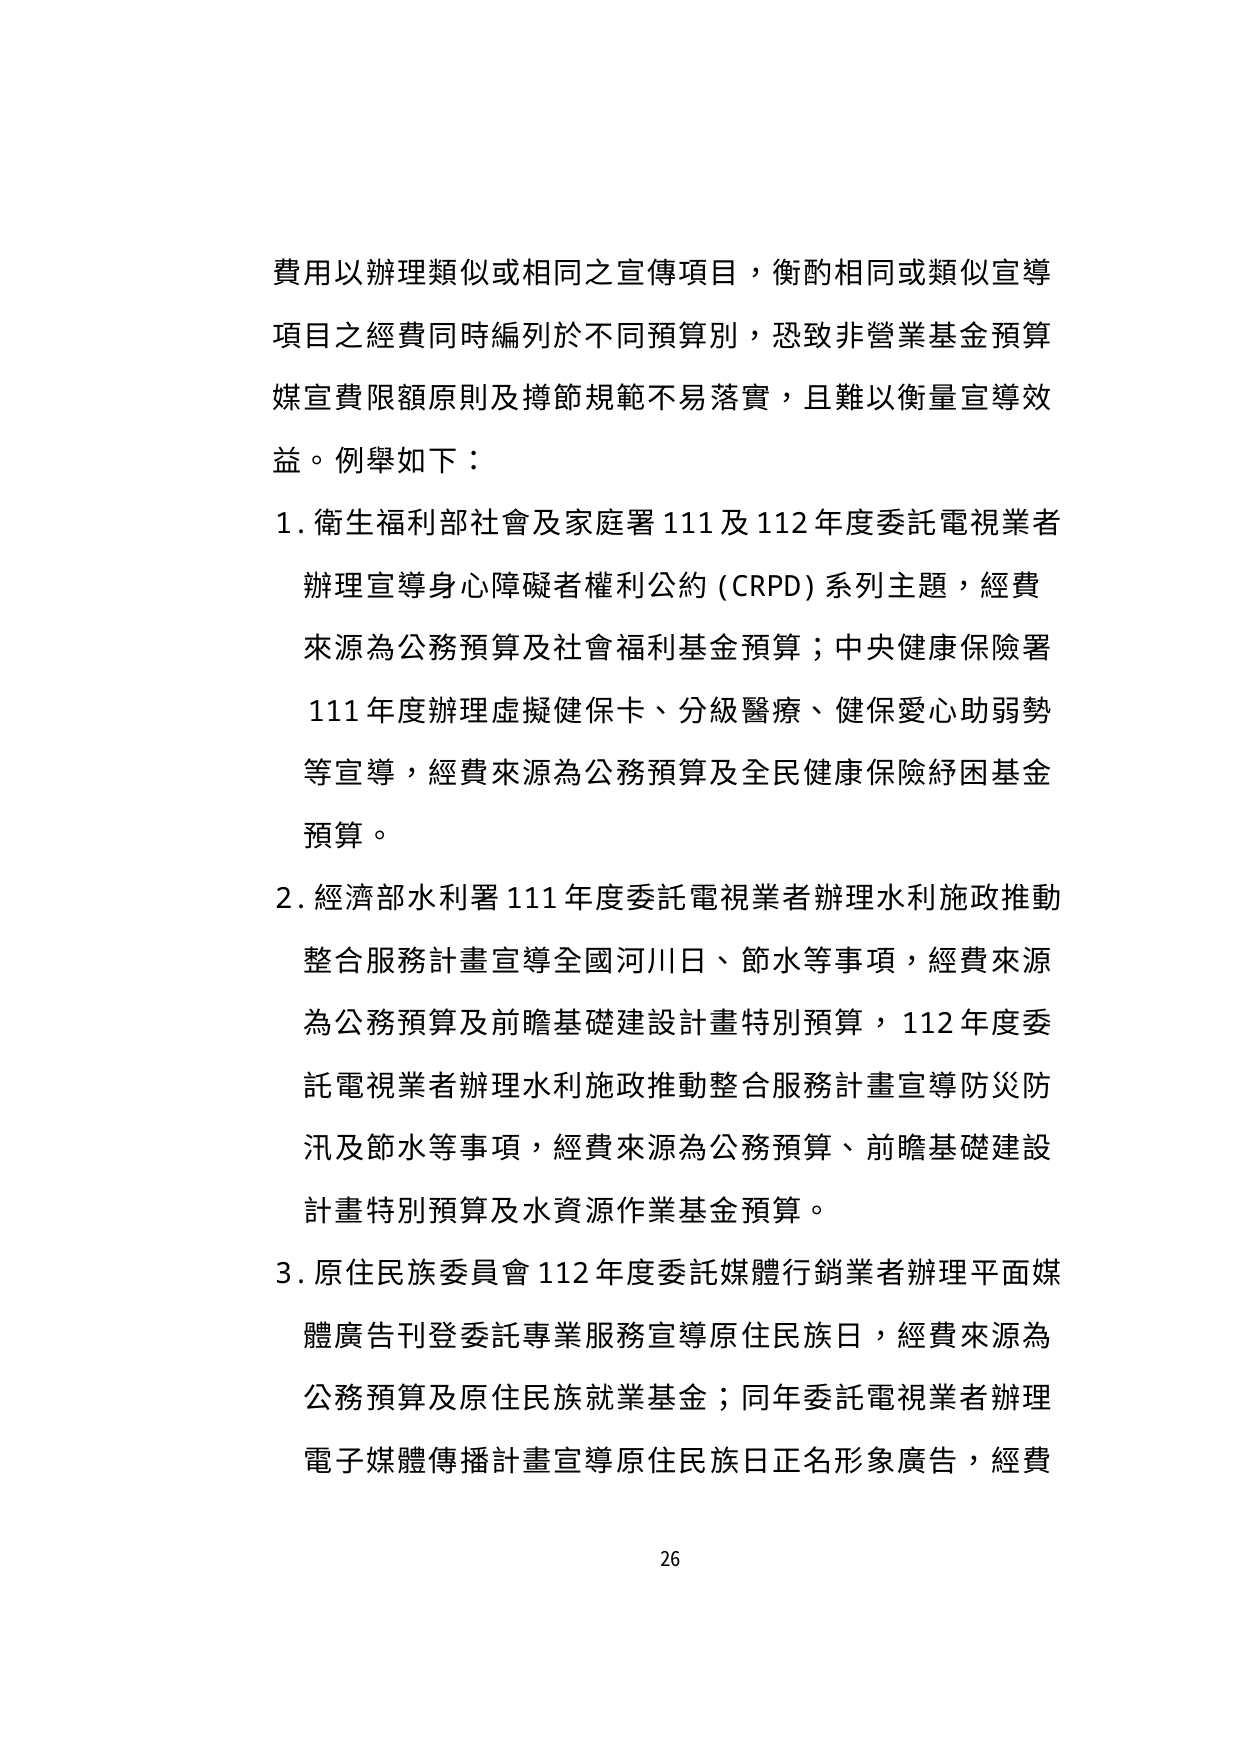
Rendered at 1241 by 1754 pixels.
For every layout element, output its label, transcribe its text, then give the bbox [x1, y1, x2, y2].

text 3.原住民族委員會112年度委託媒體行銷業者辦理平面媒體廣告刊登委託專業服務宣導原住民族日，經費來源為公務預算及原住民族就業基金；同年委託電視業者辦理電子媒體傳播計畫宣導原住民族日正名形象廣告，經費 [266, 1229, 1063, 1479]
text 1.衛生福利部社會及家庭署111及112年度委託電視業者辦理宣導身心障礙者權利公約(CRPD)系列主題，經費來源為公務預算及社會福利基金預算；中央健康保險署111年度辦理虛擬健保卡、分級醫療、健保愛心助弱勢等宣導，經費來源為公務預算及全民健康保險紓困基金預算。 [266, 479, 1063, 854]
text 費用以辦理類似或相同之宣傳項目，衡酌相同或類似宣導項目之經費同時編列於不同預算別，恐致非營業基金預算媒宣費限額原則及撙節規範不易落實，且難以衡量宣導效益。例舉如下： [266, 229, 1063, 479]
text 2.經濟部水利署111年度委託電視業者辦理水利施政推動整合服務計畫宣導全國河川日、節水等事項，經費來源為公務預算及前瞻基礎建設計畫特別預算，112年度委託電視業者辦理水利施政推動整合服務計畫宣導防災防汛及節水等事項，經費來源為公務預算、前瞻基礎建設計畫特別預算及水資源作業基金預算。 [266, 854, 1063, 1229]
